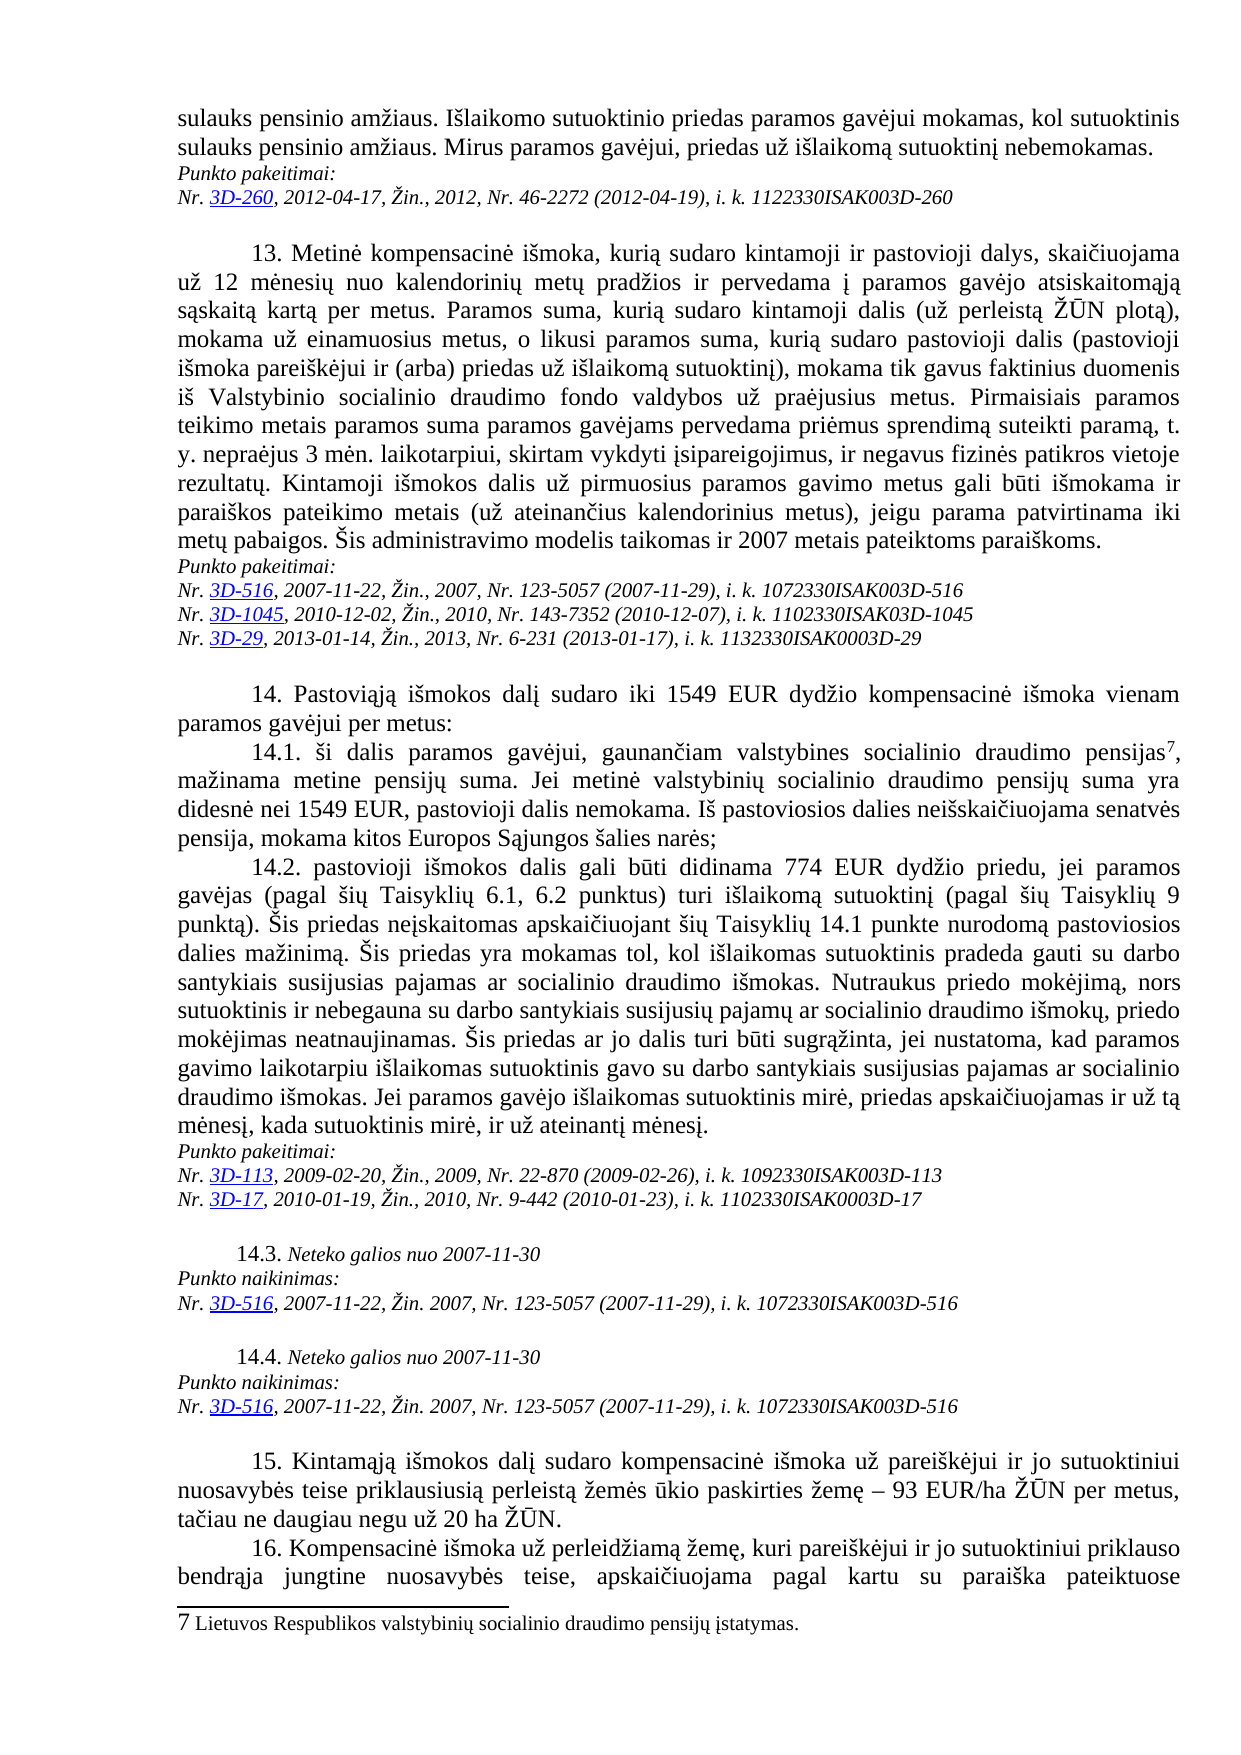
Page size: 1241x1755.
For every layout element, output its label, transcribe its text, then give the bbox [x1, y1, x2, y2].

text Punkto pakeitimai: [177, 161, 1181, 185]
text Punkto naikinimas: [177, 1266, 1181, 1290]
text Punkto pakeitimai: [177, 1139, 1181, 1163]
text Punkto pakeitimai: [177, 554, 1181, 578]
text Nr. 3D-17, 2010-01-19, Žin., 2010, Nr. 9-442 (2010-01-23), i. k. 1102330ISAK0003D-17 [177, 1187, 1181, 1211]
text Nr. 3D-516, 2007-11-22, Žin. 2007, Nr. 123-5057 (2007-11-29), i. k. 1072330ISAK003D-516 [177, 1394, 1181, 1418]
text 14. Pastoviąją išmokos dalį sudaro iki 1549 EUR dydžio kompensacinė išmoka vienam paramos gavėjui per metus: [177, 679, 1181, 737]
text 14.1. ši dalis paramos gavėjui, gaunančiam valstybines socialinio draudimo pensijas, mažinama metine pensijų suma. Jei metinė valstybinių socialinio draudimo pensijų suma yra didesnė nei 1549 EUR, pastovioji dalis nemokama. Iš pastoviosios dalies neišskaičiuojama senatvės pensija, mokama kitos Europos Sąjungos šalies narės; [177, 737, 1181, 852]
text 15. Kintamąją išmokos dalį sudaro kompensacinė išmoka už pareiškėjui ir jo sutuoktiniui nuosavybės teise priklausiusią perleistą žemės ūkio paskirties žemę – 93 EUR/ha ŽŪN per metus, tačiau ne daugiau negu už 20 ha ŽŪN. [177, 1446, 1181, 1533]
text Punkto naikinimas: [177, 1369, 1181, 1394]
text 14.3. Neteko galios nuo 2007-11-30 [177, 1240, 1181, 1266]
text Nr. 3D-516, 2007-11-22, Žin. 2007, Nr. 123-5057 (2007-11-29), i. k. 1072330ISAK003D-516 [177, 1290, 1181, 1314]
text Nr. 3D-1045, 2010-12-02, Žin., 2010, Nr. 143-7352 (2010-12-07), i. k. 1102330ISAK03D-1045 [177, 602, 1181, 626]
text sulauks pensinio amžiaus. Išlaikomo sutuoktinio priedas paramos gavėjui mokamas, kol sutuoktinis sulauks pensinio amžiaus. Mirus paramos gavėjui, priedas už išlaikomą sutuoktinį nebemokamas. [177, 103, 1181, 161]
text Lietuvos Respublikos valstybinių socialinio draudimo pensijų įstatymas. [177, 1607, 1181, 1636]
text 14.2. pastovioji išmokos dalis gali būti didinama 774 EUR dydžio priedu, jei paramos gavėjas (pagal šių Taisyklių 6.1, 6.2 punktus) turi išlaikomą sutuoktinį (pagal šių Taisyklių 9 punktą). Šis priedas neįskaitomas apskaičiuojant šių Taisyklių 14.1 punkte nurodomą pastoviosios dalies mažinimą. Šis priedas yra mokamas tol, kol išlaikomas sutuoktinis pradeda gauti su darbo santykiais susijusias pajamas ar socialinio draudimo išmokas. Nutraukus priedo mokėjimą, nors sutuoktinis ir nebegauna su darbo santykiais susijusių pajamų ar socialinio draudimo išmokų, priedo mokėjimas neatnaujinamas. Šis priedas ar jo dalis turi būti sugrąžinta, jei nustatoma, kad paramos gavimo laikotarpiu išlaikomas sutuoktinis gavo su darbo santykiais susijusias pajamas ar socialinio draudimo išmokas. Jei paramos gavėjo išlaikomas sutuoktinis mirė, priedas apskaičiuojamas ir už tą mėnesį, kada sutuoktinis mirė, ir už ateinantį mėnesį. [177, 852, 1181, 1139]
text 14.4. Neteko galios nuo 2007-11-30 [177, 1343, 1181, 1369]
text Nr. 3D-516, 2007-11-22, Žin., 2007, Nr. 123-5057 (2007-11-29), i. k. 1072330ISAK003D-516 [177, 578, 1181, 602]
text Nr. 3D-260, 2012-04-17, Žin., 2012, Nr. 46-2272 (2012-04-19), i. k. 1122330ISAK003D-260 [177, 185, 1181, 209]
text Nr. 3D-29, 2013-01-14, Žin., 2013, Nr. 6-231 (2013-01-17), i. k. 1132330ISAK0003D-29 [177, 626, 1181, 650]
text 16. Kompensacinė išmoka už perleidžiamą žemę, kuri pareiškėjui ir jo sutuoktiniui priklauso bendrąja jungtine nuosavybės teise, apskaičiuojama pagal kartu su paraiška pateiktuose [177, 1533, 1181, 1590]
text 13. Metinė kompensacinė išmoka, kurią sudaro kintamoji ir pastovioji dalys, skaičiuojama už 12 mėnesių nuo kalendorinių metų pradžios ir pervedama į paramos gavėjo atsiskaitomąją sąskaitą kartą per metus. Paramos suma, kurią sudaro kintamoji dalis (už perleistą ŽŪN plotą), mokama už einamuosius metus, o likusi paramos suma, kurią sudaro pastovioji dalis (pastovioji išmoka pareiškėjui ir (arba) priedas už išlaikomą sutuoktinį), mokama tik gavus faktinius duomenis iš Valstybinio socialinio draudimo fondo valdybos už praėjusius metus. Pirmaisiais paramos teikimo metais paramos suma paramos gavėjams pervedama priėmus sprendimą suteikti paramą, t. y. nepraėjus 3 mėn. laikotarpiui, skirtam vykdyti įsipareigojimus, ir negavus fizinės patikros vietoje rezultatų. Kintamoji išmokos dalis už pirmuosius paramos gavimo metus gali būti išmokama ir paraiškos pateikimo metais (už ateinančius kalendorinius metus), jeigu parama patvirtinama iki metų pabaigos. Šis administravimo modelis taikomas ir 2007 metais pateiktoms paraiškoms. [177, 238, 1181, 554]
text Nr. 3D-113, 2009-02-20, Žin., 2009, Nr. 22-870 (2009-02-26), i. k. 1092330ISAK003D-113 [177, 1163, 1181, 1187]
